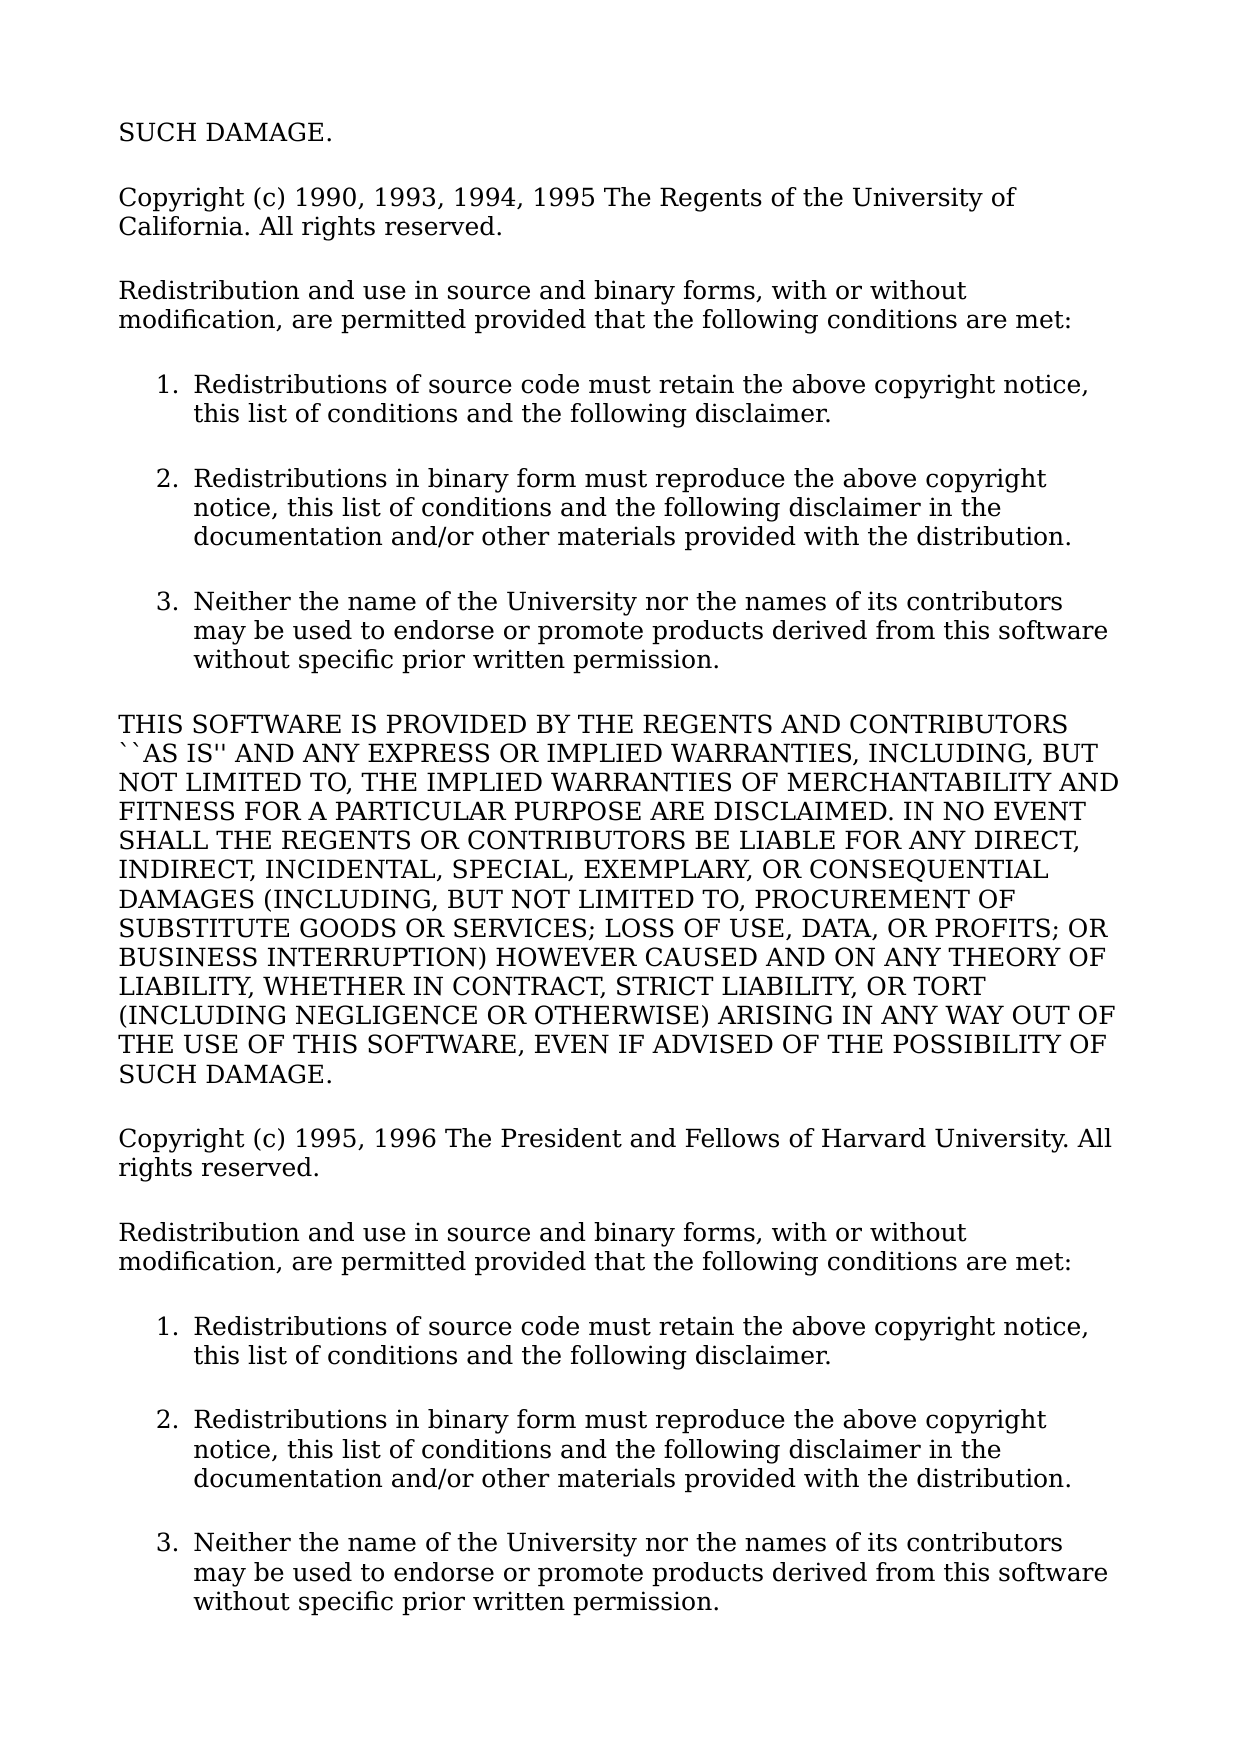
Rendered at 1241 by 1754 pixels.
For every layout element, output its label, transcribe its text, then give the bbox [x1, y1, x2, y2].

text SUCH DAMAGE. [118, 118, 1122, 147]
text THIS SOFTWARE IS PROVIDED BY THE REGENTS AND CONTRIBUTORS ``AS IS'' AND ANY EXPRESS OR IMPLIED WARRANTIES, INCLUDING, BUT NOT LIMITED TO, THE IMPLIED WARRANTIES OF MERCHANTABILITY AND FITNESS FOR A PARTICULAR PURPOSE ARE DISCLAIMED. IN NO EVENT SHALL THE REGENTS OR CONTRIBUTORS BE LIABLE FOR ANY DIRECT, INDIRECT, INCIDENTAL, SPECIAL, EXEMPLARY, OR CONSEQUENTIAL DAMAGES (INCLUDING, BUT NOT LIMITED TO, PROCUREMENT OF SUBSTITUTE GOODS OR SERVICES; LOSS OF USE, DATA, OR PROFITS; OR BUSINESS INTERRUPTION) HOWEVER CAUSED AND ON ANY THEORY OF LIABILITY, WHETHER IN CONTRACT, STRICT LIABILITY, OR TORT (INCLUDING NEGLIGENCE OR OTHERWISE) ARISING IN ANY WAY OUT OF THE USE OF THIS SOFTWARE, EVEN IF ADVISED OF THE POSSIBILITY OF SUCH DAMAGE. [118, 710, 1122, 1089]
list Redistributions in binary form must reproduce the above copyright notice, this list of conditions and the following disclaimer in the documentation and/or other materials provided with the distribution. [156, 464, 1122, 551]
text Copyright (c) 1990, 1993, 1994, 1995 The Regents of the University of California. All rights reserved. [118, 183, 1122, 241]
text Redistribution and use in source and binary forms, with or without modification, are permitted provided that the following conditions are met: [118, 1218, 1122, 1276]
list Redistributions of source code must retain the above copyright notice, this list of conditions and the following disclaimer. [156, 1312, 1122, 1370]
text Copyright (c) 1995, 1996 The President and Fellows of Harvard University. All rights reserved. [118, 1124, 1122, 1183]
list Neither the name of the University nor the names of its contributors may be used to endorse or promote products derived from this software without specific prior written permission. [156, 587, 1122, 674]
text Redistribution and use in source and binary forms, with or without modification, are permitted provided that the following conditions are met: [118, 276, 1122, 335]
list Redistributions in binary form must reproduce the above copyright notice, this list of conditions and the following disclaimer in the documentation and/or other materials provided with the distribution. [156, 1406, 1122, 1493]
list Redistributions of source code must retain the above copyright notice, this list of conditions and the following disclaimer. [156, 370, 1122, 428]
list Neither the name of the University nor the names of its contributors may be used to endorse or promote products derived from this software without specific prior written permission. [156, 1528, 1122, 1616]
